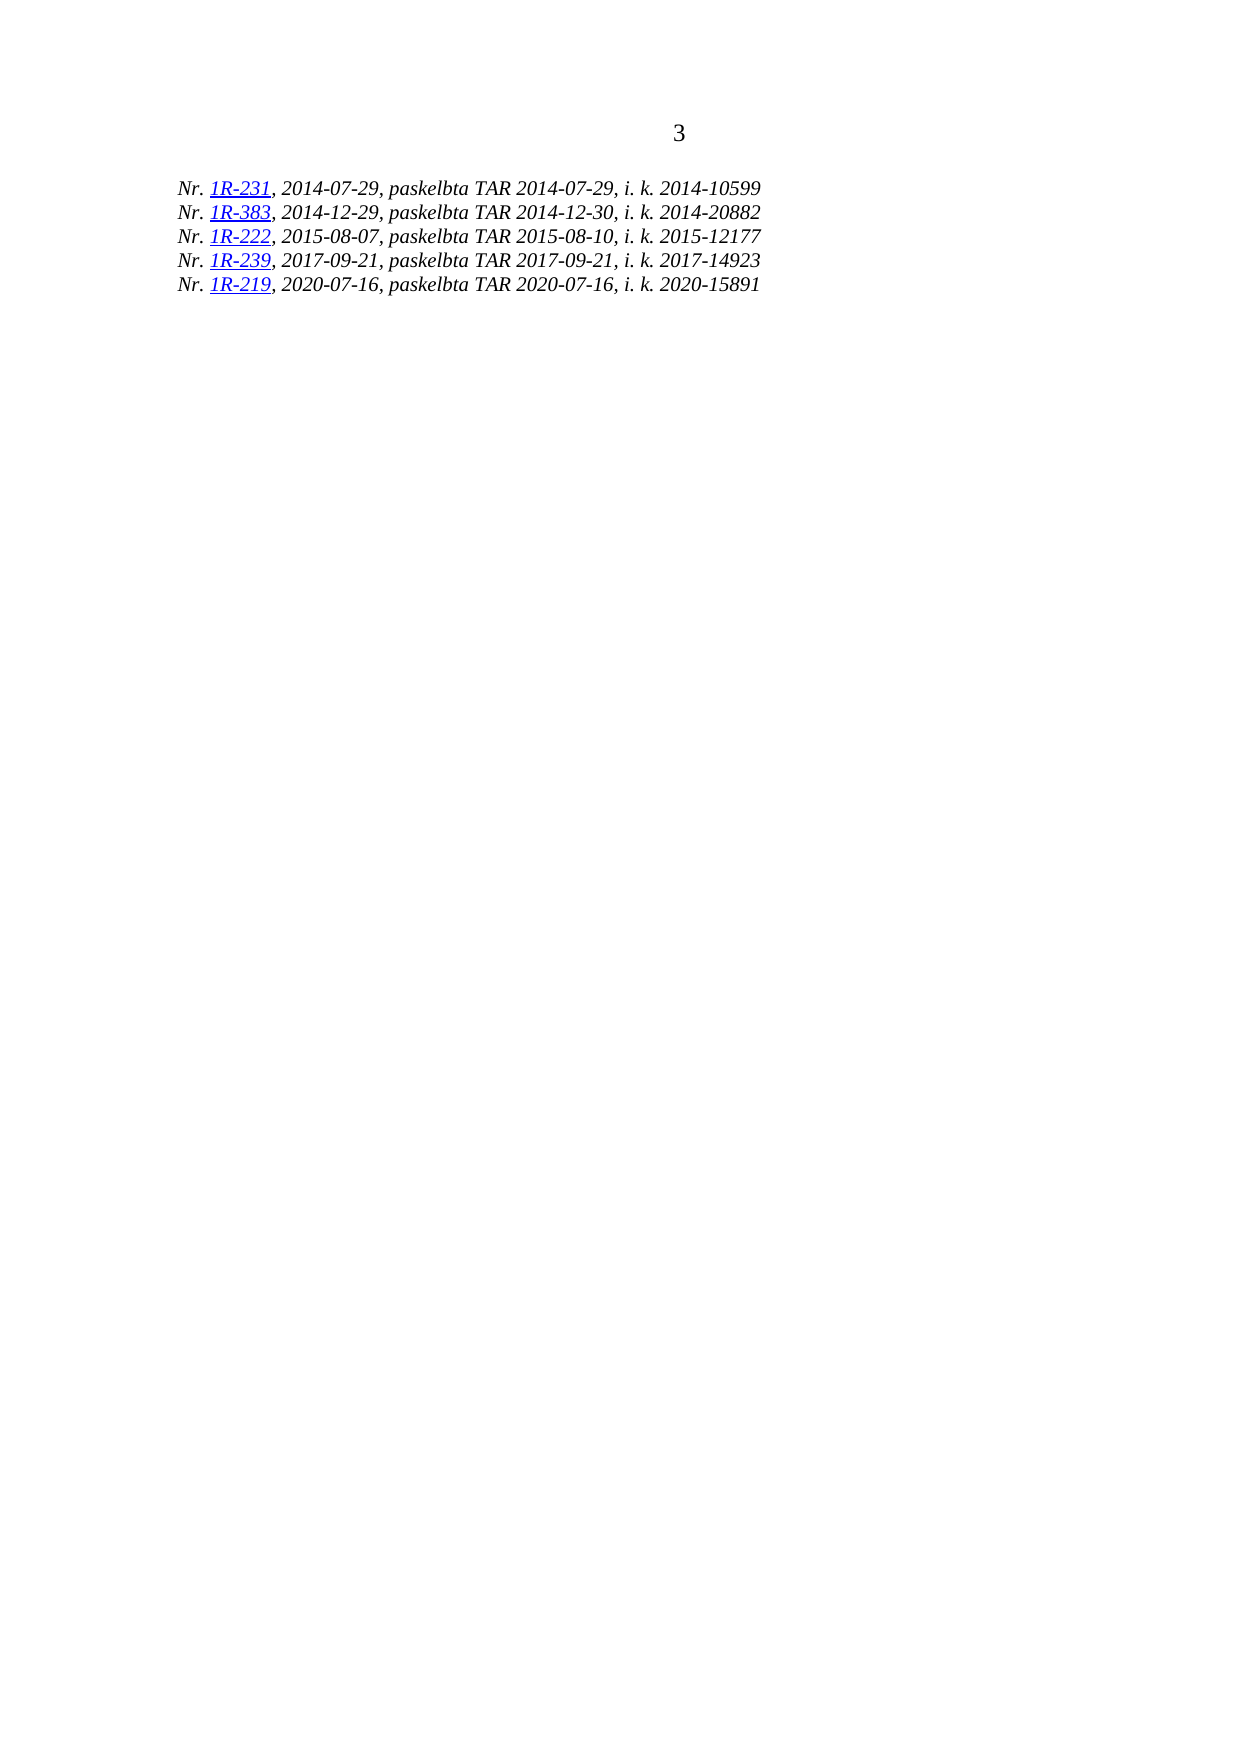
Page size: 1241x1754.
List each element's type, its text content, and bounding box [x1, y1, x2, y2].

text Nr. 1R-222, 2015-08-07, paskelbta TAR 2015-08-10, i. k. 2015-12177 [177, 224, 1181, 248]
text Nr. 1R-219, 2020-07-16, paskelbta TAR 2020-07-16, i. k. 2020-15891 [177, 272, 1181, 296]
text Nr. 1R-383, 2014-12-29, paskelbta TAR 2014-12-30, i. k. 2014-20882 [177, 200, 1181, 224]
text Nr. 1R-231, 2014-07-29, paskelbta TAR 2014-07-29, i. k. 2014-10599 [177, 176, 1181, 200]
text Nr. 1R-239, 2017-09-21, paskelbta TAR 2017-09-21, i. k. 2017-14923 [177, 248, 1181, 272]
